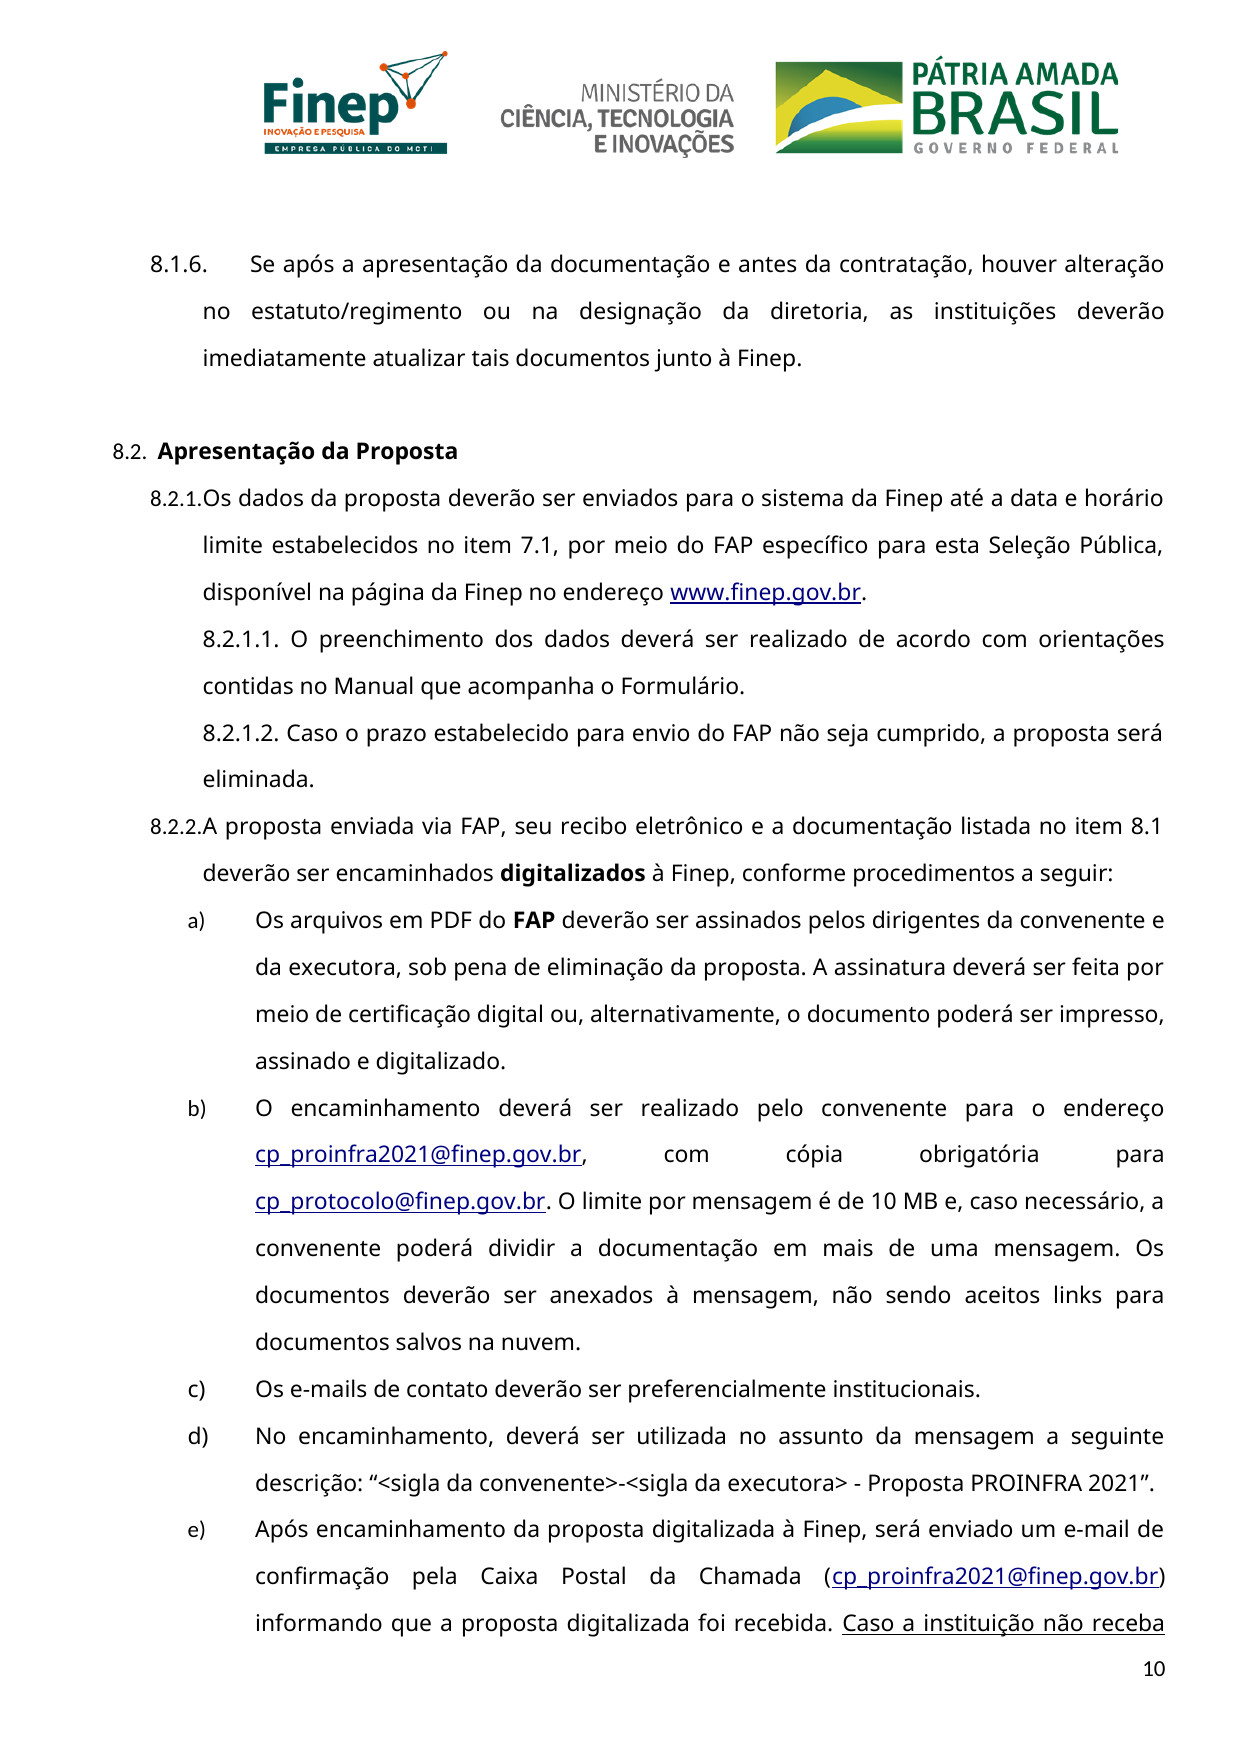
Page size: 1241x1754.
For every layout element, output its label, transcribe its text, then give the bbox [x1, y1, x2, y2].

list No encaminhamento, deverá ser utilizada no assunto da mensagem a seguinte descrição: “<sigla da convenente>-<sigla da executora> - Proposta PROINFRA 2021”. [187, 1419, 1165, 1498]
list Os arquivos em PDF do FAP deverão ser assinados pelos dirigentes da convenente e da executora, sob pena de eliminação da proposta. A assinatura deverá ser feita por meio de certificação digital ou, alternativamente, o documento poderá ser impresso, assinado e digitalizado. [187, 904, 1165, 1076]
list Os dados da proposta deverão ser enviados para o sistema da Finep até a data e horário limite estabelecidos no item 7.1, por meio do FAP específico para esta Seleção Pública, disponível na página da Finep no endereço www.finep.gov.br. [150, 482, 1165, 607]
list Os e-mails de contato deverão ser preferencialmente institucionais. [187, 1373, 1165, 1404]
list O encaminhamento deverá ser realizado pelo convenente para o endereço cp_proinfra2021@finep.gov.br, com cópia obrigatória para cp_protocolo@finep.gov.br. O limite por mensagem é de 10 MB e, caso necessário, a convenente poderá dividir a documentação em mais de uma mensagem. Os documentos deverão ser anexados à mensagem, não sendo aceitos links para documentos salvos na nuvem. [187, 1091, 1165, 1357]
list A proposta enviada via FAP, seu recibo eletrônico e a documentação listada no item 8.1 deverão ser encaminhados digitalizados à Finep, conforme procedimentos a seguir: [150, 810, 1165, 888]
list 8.2.1.1. O preenchimento dos dados deverá ser realizado de acordo com orientações contidas no Manual que acompanha o Formulário. [202, 623, 1165, 701]
list Se após a apresentação da documentação e antes da contratação, houver alteração no estatuto/regimento ou na designação da diretoria, as instituições deverão imediatamente atualizar tais documentos junto à Finep. [150, 248, 1165, 373]
list 8.2.1.2. Caso o prazo estabelecido para envio do FAP não seja cumprido, a proposta será eliminada. [202, 716, 1165, 794]
list Após encaminhamento da proposta digitalizada à Finep, será enviado um e-mail de confirmação pela Caixa Postal da Chamada (cp_proinfra2021@finep.gov.br) informando que a proposta digitalizada foi recebida. Caso a instituição não receba [187, 1513, 1165, 1638]
list Apresentação da Proposta [112, 435, 1165, 466]
